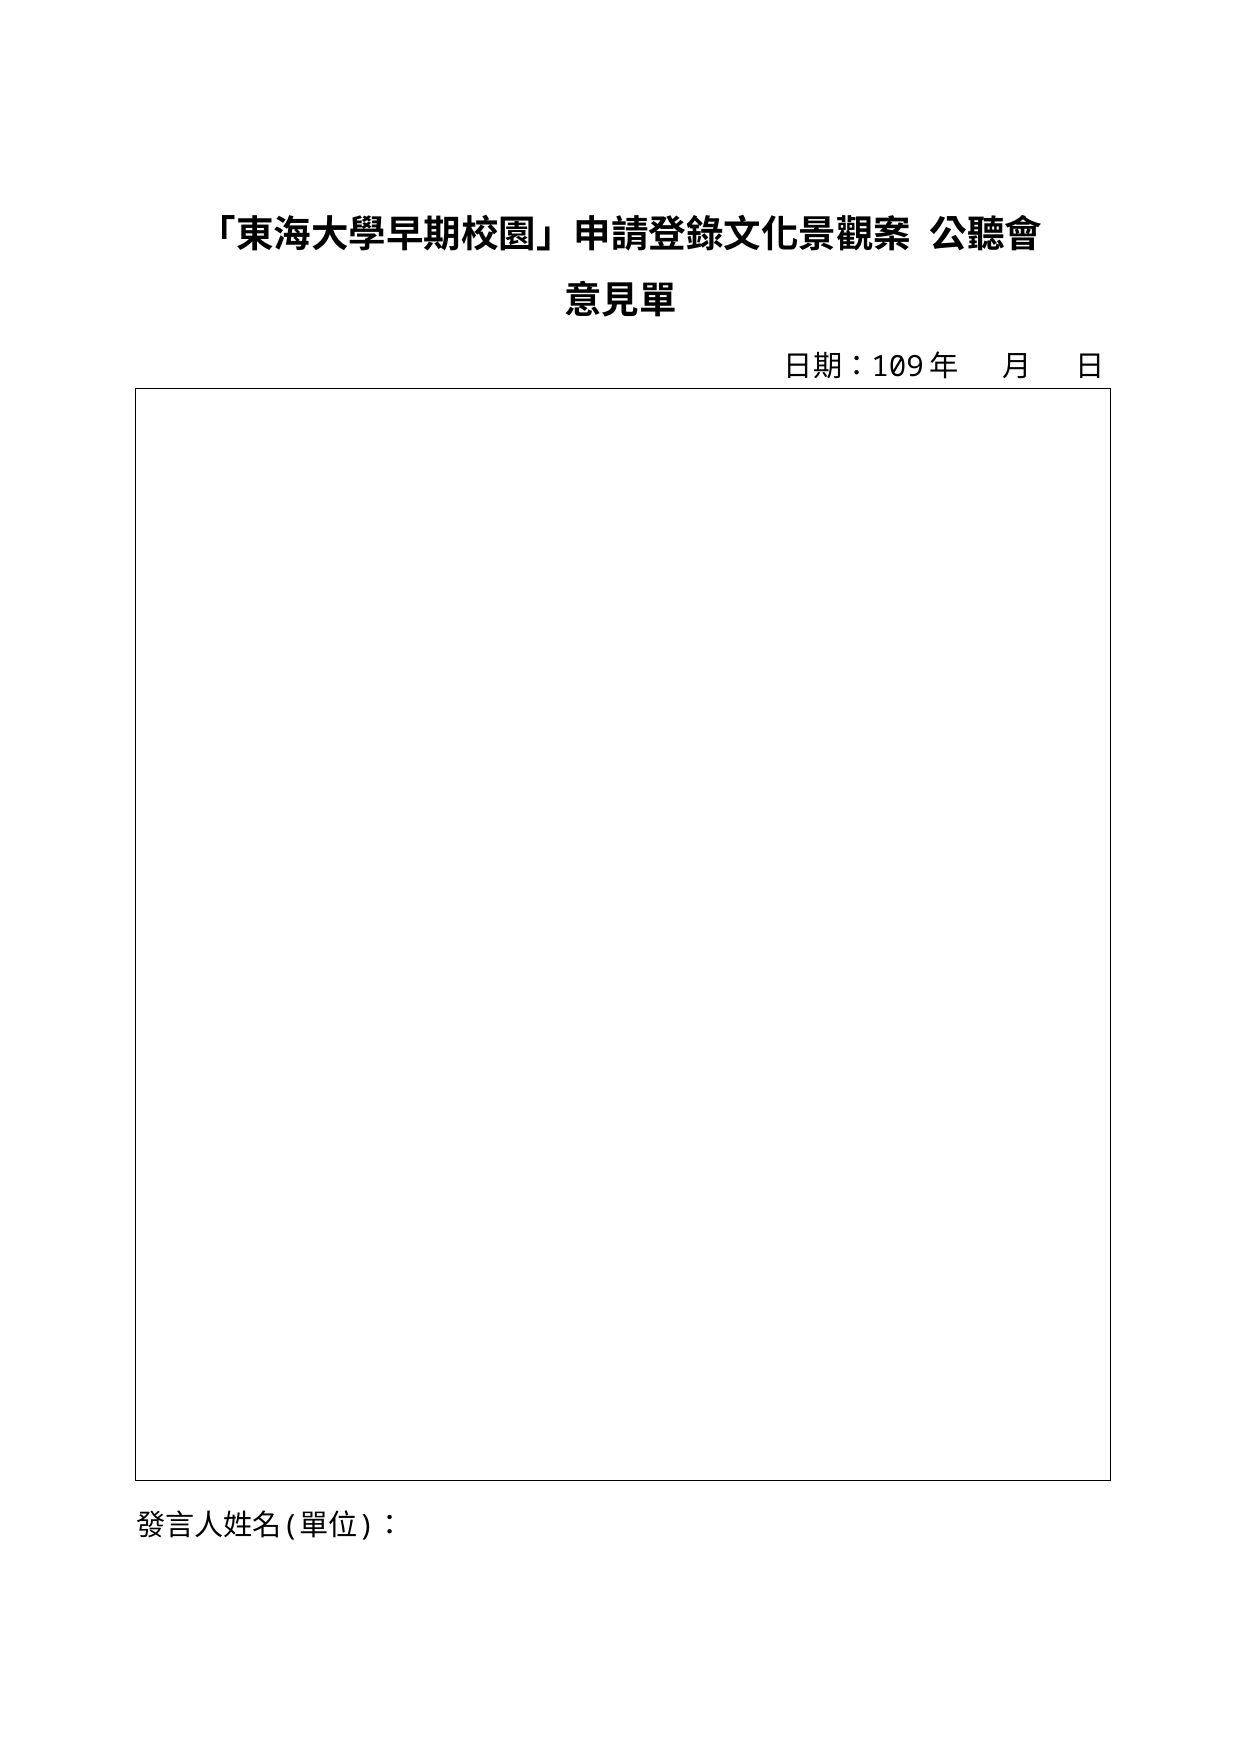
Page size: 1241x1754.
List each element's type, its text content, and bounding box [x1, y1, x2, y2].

text 「東海大學早期校園」申請登錄文化景觀案 公聽會 [136, 189, 1104, 252]
text 發言人姓名(單位)： [136, 1481, 1104, 1543]
text 意見單 [136, 256, 1104, 318]
table_header [136, 389, 1110, 1480]
text 日期：109年 月 日 [136, 322, 1104, 384]
